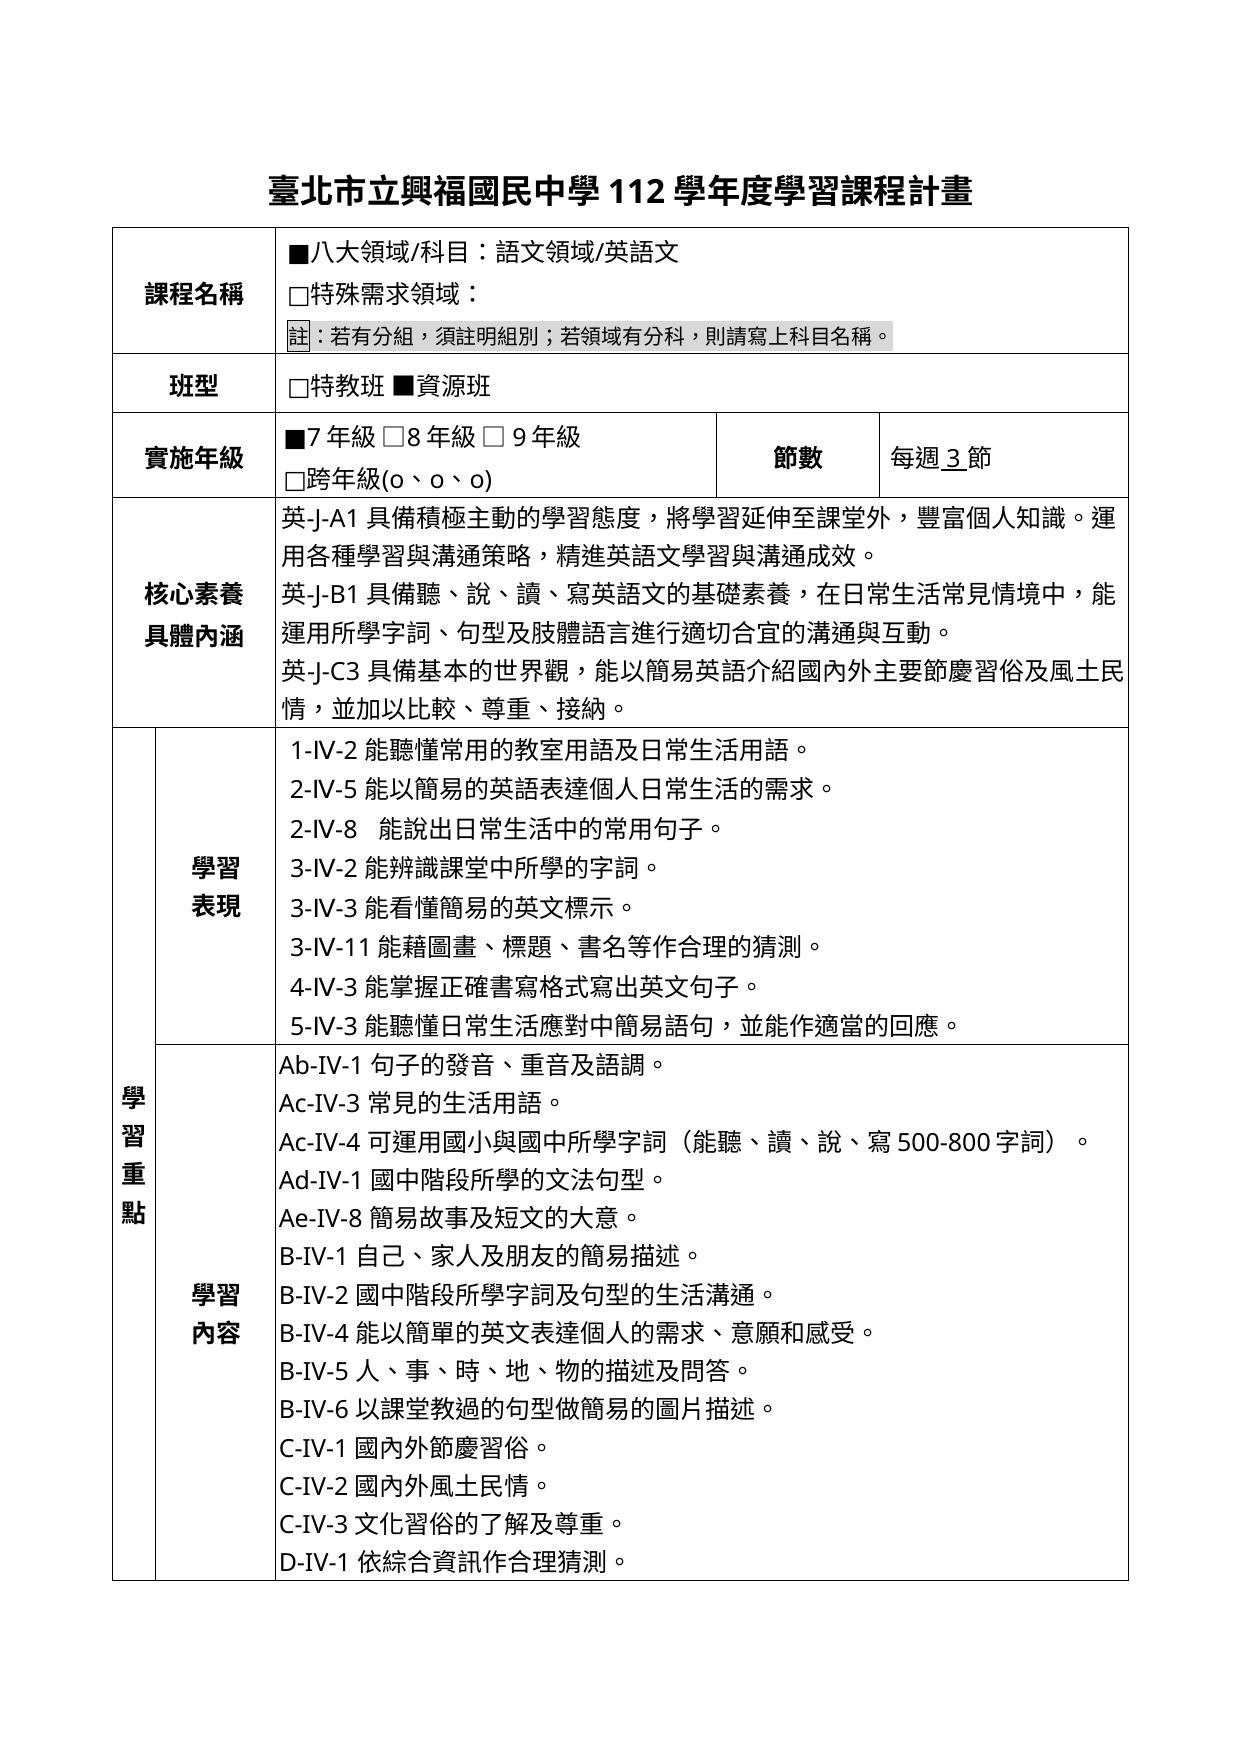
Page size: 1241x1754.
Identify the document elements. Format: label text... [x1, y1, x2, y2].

text 臺北市立興福國民中學 112 學年度學習課程計畫 [150, 151, 1090, 227]
table_cell 班型 [113, 354, 275, 412]
table_cell 節數 [717, 413, 879, 497]
table_header 課程名稱 [113, 228, 275, 353]
table_header ■八大領域/科目：語文領域/英語文 □特殊需求領域： 註：若有分組，須註明組別；若領域有分科，則請寫上科目名稱。 [276, 228, 1128, 353]
table_cell 核心素養 具體內涵 [113, 498, 275, 727]
table_cell Ab-IV-1 句子的發音、重音及語調。 Ac-IV-3 常見的生活用語。 Ac-IV-4 可運用國小與國中所學字詞（能聽、讀、說、寫500-800字詞）。 Ad-IV-1 國中階段所學的文法句型。 Ae-IV-8 簡易故事及短文的大意。 B-IV-1 自己、家人及朋友的簡易描述。 B-IV-2 國中階段所學字詞及句型的生活溝通。 B-IV-4 能以簡單的英文表達個人的需求、意願和感受。 B-IV-5 人、事、時、地、物的描述及問答。 B-IV-6 以課堂教過的句型做簡易的圖片描述。 C-IV-1 國內外節慶習俗。 C-IV-2 國內外風土民情。 C-IV-3 文化習俗的了解及尊重。 D-IV-1 依綜合資訊作合理猜測。 [276, 1045, 1128, 1580]
table_cell 學習 表現 [156, 728, 275, 1044]
table_cell 1-Ⅳ-2 能聽懂常用的教室用語及日常生活用語。 2-Ⅳ-5 能以簡易的英語表達個人日常生活的需求。 2-Ⅳ-8 能說出日常生活中的常用句子。 3-Ⅳ-2 能辨識課堂中所學的字詞。 3-Ⅳ-3 能看懂簡易的英文標示。 3-Ⅳ-11能藉圖畫、標題、書名等作合理的猜測。 4-Ⅳ-3 能掌握正確書寫格式寫出英文句子。 5-Ⅳ-3 能聽懂日常生活應對中簡易語句，並能作適當的回應。 [276, 728, 1128, 1044]
table_cell 每週 3 節 [880, 413, 1128, 497]
table_cell 學習重點 [113, 728, 155, 1580]
table_cell 實施年級 [113, 413, 275, 497]
table_cell □特教班 ■資源班 [276, 354, 1128, 412]
table_cell 學習 內容 [156, 1045, 275, 1580]
table_cell ■7年級 □8年級 □ 9年級 □跨年級(o、o、o) [276, 413, 716, 497]
table_cell 英-J-A1 具備積極主動的學習態度，將學習延伸至課堂外，豐富個人知識。運用各種學習與溝通策略，精進英語文學習與溝通成效。 英-J-B1 具備聽、說、讀、寫英語文的基礎素養，在日常生活常見情境中，能運用所學字詞、句型及肢體語言進行適切合宜的溝通與互動。 英-J-C3 具備基本的世界觀，能以簡易英語介紹國內外主要節慶習俗及風土民情，並加以比較、尊重、接納。 [276, 498, 1128, 727]
